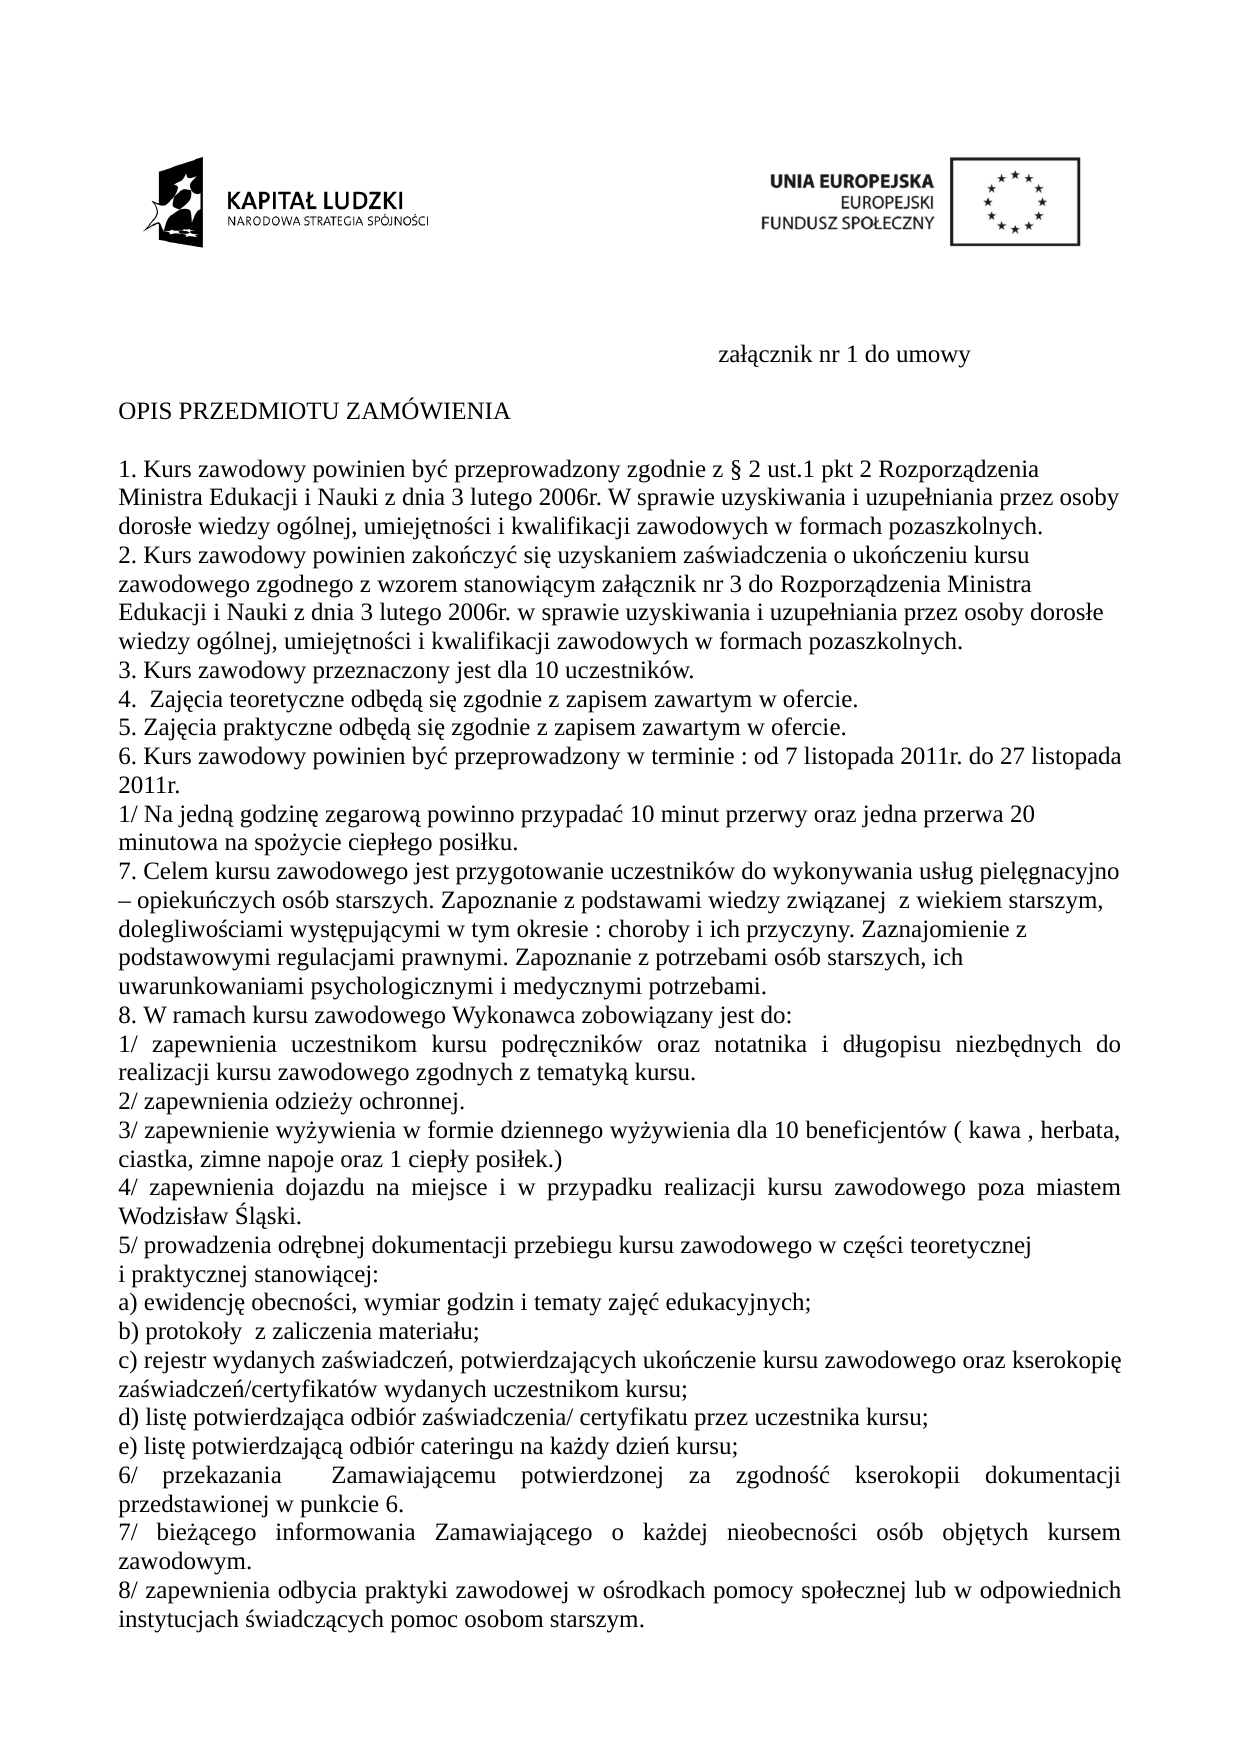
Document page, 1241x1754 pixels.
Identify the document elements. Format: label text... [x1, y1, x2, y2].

text a) ewidencję obecności, wymiar godzin i tematy zajęć edukacyjnych; [118, 1287, 1122, 1316]
text 1/ Na jedną godzinę zegarową powinno przypadać 10 minut przerwy oraz jedna przerwa 20 minutowa na spożycie ciepłego posiłku. [118, 799, 1122, 856]
text b) protokoły z zaliczenia materiału; [118, 1316, 1122, 1345]
text i praktycznej stanowiącej: [118, 1259, 1122, 1287]
text OPIS PRZEDMIOTU ZAMÓWIENIA [118, 396, 1122, 425]
text 7. Celem kursu zawodowego jest przygotowanie uczestników do wykonywania usług pielęgnacyjno – opiekuńczych osób starszych. Zapoznanie z podstawami wiedzy związanej z wiekiem starszym, dolegliwościami występującymi w tym okresie : choroby i ich przyczyny. Zaznajomienie z podstawowymi regulacjami prawnymi. Zapoznanie z potrzebami osób starszych, ich uwarunkowaniami psychologicznymi i medycznymi potrzebami. [118, 856, 1122, 1000]
text 2. Kurs zawodowy powinien zakończyć się uzyskaniem zaświadczenia o ukończeniu kursu zawodowego zgodnego z wzorem stanowiącym załącznik nr 3 do Rozporządzenia Ministra Edukacji i Nauki z dnia 3 lutego 2006r. w sprawie uzyskiwania i uzupełniania przez osoby dorosłe wiedzy ogólnej, umiejętności i kwalifikacji zawodowych w formach pozaszkolnych. [118, 540, 1122, 655]
text 3. Kurs zawodowy przeznaczony jest dla 10 uczestników. [118, 655, 1122, 684]
text 8. W ramach kursu zawodowego Wykonawca zobowiązany jest do: [118, 1000, 1122, 1029]
text 1/ zapewnienia uczestnikom kursu podręczników oraz notatnika i długopisu niezbędnych do realizacji kursu zawodowego zgodnych z tematyką kursu. [118, 1029, 1122, 1086]
text d) listę potwierdzająca odbiór zaświadczenia/ certyfikatu przez uczestnika kursu; [118, 1402, 1122, 1431]
picture [118, 118, 1122, 282]
text 6. Kurs zawodowy powinien być przeprowadzony w terminie : od 7 listopada 2011r. do 27 listopada 2011r. [118, 741, 1122, 799]
text 2/ zapewnienia odzieży ochronnej. [118, 1086, 1122, 1115]
text 1. Kurs zawodowy powinien być przeprowadzony zgodnie z § 2 ust.1 pkt 2 Rozporządzenia Ministra Edukacji i Nauki z dnia 3 lutego 2006r. W sprawie uzyskiwania i uzupełniania przez osoby dorosłe wiedzy ogólnej, umiejętności i kwalifikacji zawodowych w formach pozaszkolnych. [118, 454, 1122, 540]
text 7/ bieżącego informowania Zamawiającego o każdej nieobecności osób objętych kursem zawodowym. [118, 1517, 1122, 1575]
text 4/ zapewnienia dojazdu na miejsce i w przypadku realizacji kursu zawodowego poza miastem Wodzisław Śląski. [118, 1172, 1122, 1230]
text e) listę potwierdzającą odbiór cateringu na każdy dzień kursu; [118, 1431, 1122, 1460]
text 3/ zapewnienie wyżywienia w formie dziennego wyżywienia dla 10 beneficjentów ( kawa , herbata, ciastka, zimne napoje oraz 1 ciepły posiłek.) [118, 1115, 1122, 1172]
text 6/ przekazania Zamawiającemu potwierdzonej za zgodność kserokopii dokumentacji przedstawionej w punkcie 6. [118, 1460, 1122, 1517]
text 4. Zajęcia teoretyczne odbędą się zgodnie z zapisem zawartym w ofercie. 5. Zajęcia praktyczne odbędą się zgodnie z zapisem zawartym w ofercie. [118, 684, 1122, 741]
text c) rejestr wydanych zaświadczeń, potwierdzających ukończenie kursu zawodowego oraz kserokopię zaświadczeń/certyfikatów wydanych uczestnikom kursu; [118, 1345, 1122, 1402]
text 5/ prowadzenia odrębnej dokumentacji przebiegu kursu zawodowego w części teoretycznej [118, 1230, 1122, 1259]
text 8/ zapewnienia odbycia praktyki zawodowej w ośrodkach pomocy społecznej lub w odpowiednich instytucjach świadczących pomoc osobom starszym. [118, 1575, 1122, 1632]
text załącznik nr 1 do umowy [118, 339, 1122, 367]
